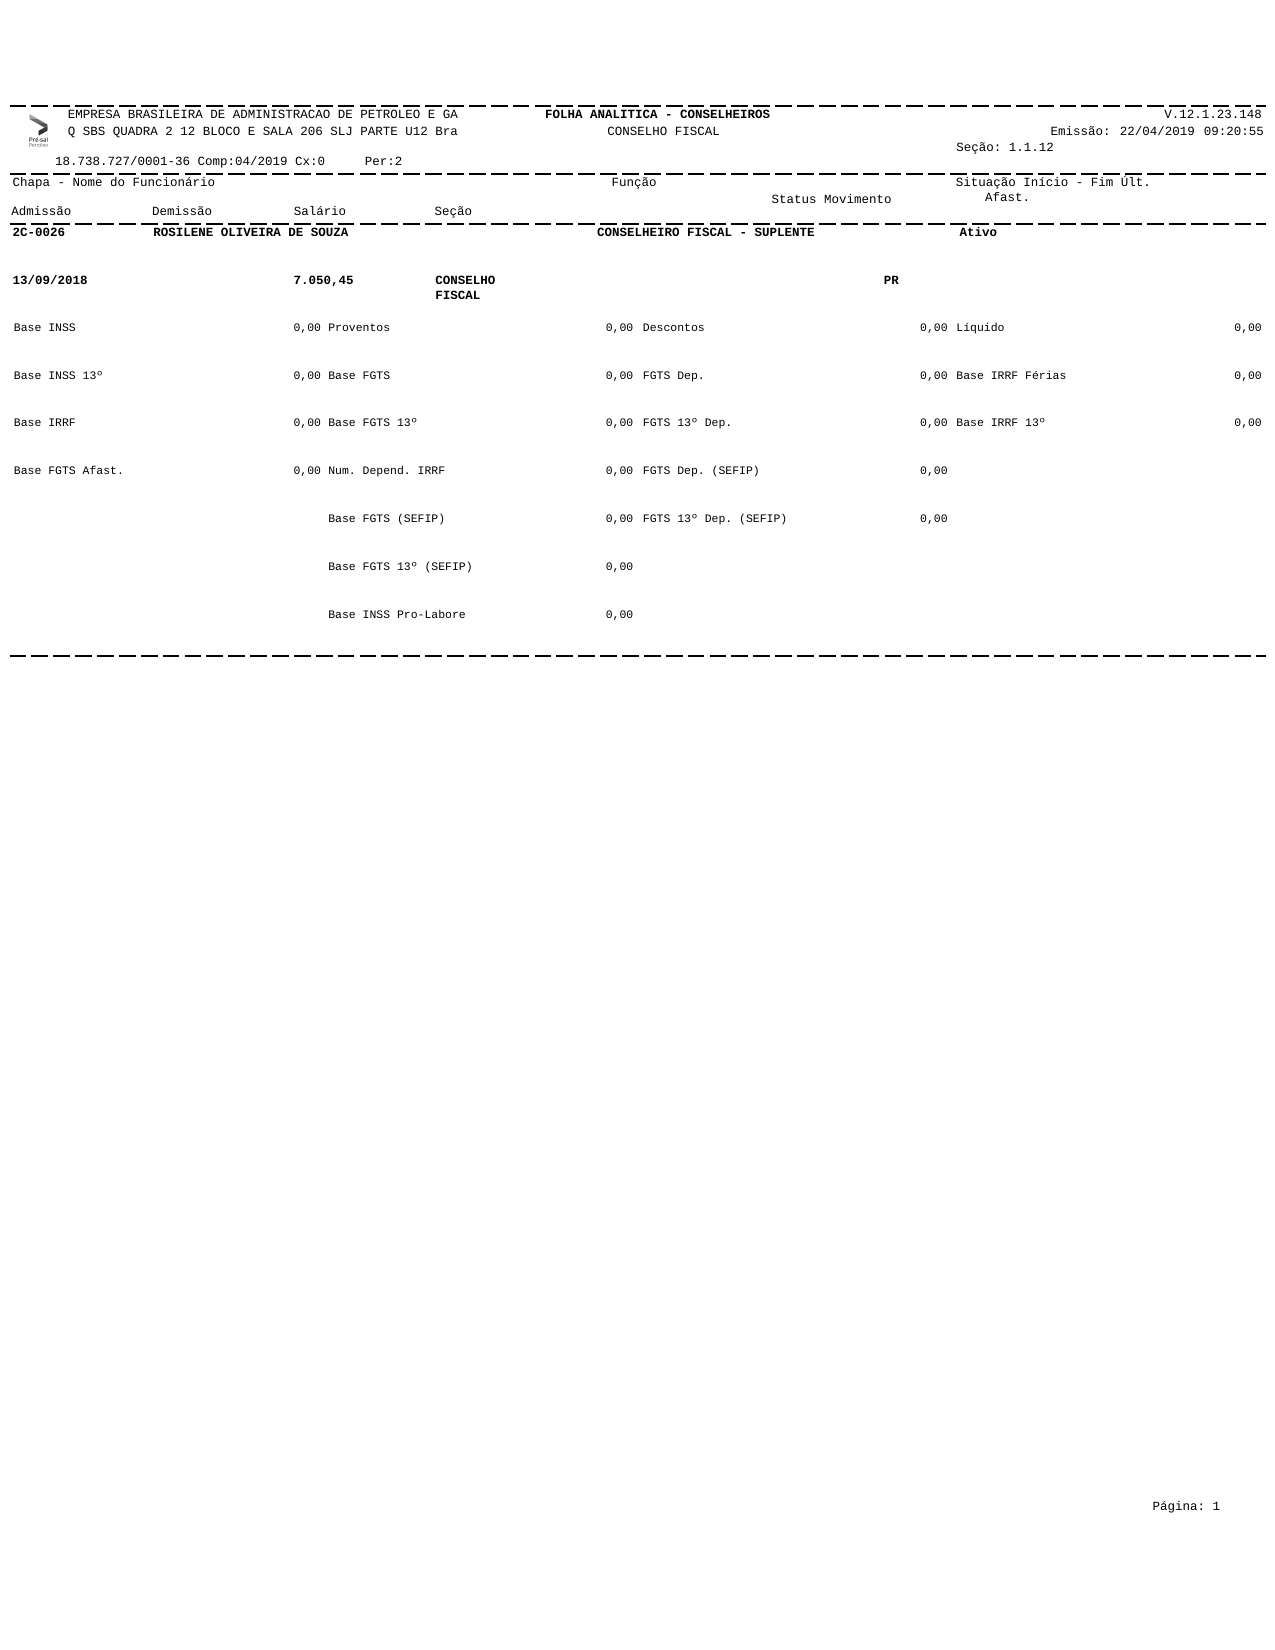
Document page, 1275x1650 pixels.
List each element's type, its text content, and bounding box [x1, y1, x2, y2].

table_cell 0,00 [606, 512, 643, 559]
table_cell 0,00 [606, 320, 643, 368]
table_cell CONSELHO FISCAL [435, 273, 545, 320]
table_cell Base FGTS (SEFIP) [328, 512, 606, 559]
table_cell [10, 512, 153, 559]
table_cell Chapa - Nome do Funcionário Admissão Demissão Salário Seção [10, 173, 545, 223]
table_cell Base FGTS 13º [328, 416, 606, 464]
table_cell [1234, 173, 1266, 223]
table_header FOLHA ANALITICA - CONSELHEIROS CONSELHO FISCAL [545, 105, 920, 173]
table_cell Base INSS [10, 320, 153, 368]
table_cell CONSELHEIRO FISCAL - SUPLENTE [545, 223, 884, 272]
table_header [920, 105, 956, 173]
table_cell PR [884, 273, 920, 320]
table_cell 0,00 [606, 464, 643, 512]
table_cell 0,00 [606, 368, 643, 416]
table_cell 2C-0026 [10, 223, 153, 272]
table_cell [884, 320, 920, 368]
table_cell Base FGTS Afast. [10, 464, 153, 512]
table_cell 0,00 [153, 368, 328, 416]
table_cell Descontos [643, 320, 884, 368]
table_cell [545, 320, 606, 368]
table_cell [435, 320, 545, 368]
table_cell [884, 464, 920, 512]
table_cell Base FGTS [328, 368, 435, 416]
table_cell 0,00 [606, 559, 643, 607]
table_cell FGTS 13º Dep. (SEFIP) [643, 512, 884, 559]
table_cell 13/09/2018 [10, 273, 153, 320]
table_cell Num. Depend. IRRF [328, 464, 606, 512]
table_cell Líquido [956, 320, 1234, 368]
table_cell [884, 368, 920, 416]
table_cell 0,00 [920, 416, 956, 464]
table_cell 0,00 [1234, 368, 1266, 416]
table_cell 0,00 [1234, 320, 1266, 368]
table_cell [920, 173, 956, 223]
table_cell [435, 368, 545, 416]
table_cell 0,00 [920, 320, 956, 368]
table_cell [956, 464, 1234, 512]
table_cell [153, 512, 328, 559]
table_cell [884, 559, 920, 607]
table_cell [1234, 512, 1266, 559]
table_cell Ativo [956, 223, 1234, 272]
table_cell [1234, 607, 1266, 655]
table_cell FGTS 13º Dep. [643, 416, 884, 464]
table_cell [545, 273, 606, 320]
table_header V.12.1.23.148 Emissão: 22/04/2019 09:20:55 Seção: 1.1.12 [956, 105, 1266, 173]
table_cell [1234, 464, 1266, 512]
table_cell [10, 607, 153, 655]
table_cell [643, 607, 884, 655]
table_cell Base IRRF [10, 416, 153, 464]
table_cell Base IRRF 13º [956, 416, 1234, 464]
table_cell Base INSS Pro-Labore [328, 607, 606, 655]
table_cell [1234, 273, 1266, 320]
table_cell Função Status Movimento [545, 173, 920, 223]
table_cell [956, 559, 1234, 607]
table_cell 0,00 [153, 464, 328, 512]
table_cell 0,00 [153, 416, 328, 464]
table_cell [606, 273, 643, 320]
table_cell [884, 512, 920, 559]
table_cell [1234, 223, 1266, 272]
table_cell 7.050,45 [153, 273, 435, 320]
table_cell Proventos [328, 320, 435, 368]
table_cell Base FGTS 13º (SEFIP) [328, 559, 606, 607]
table_cell [884, 416, 920, 464]
table_cell ROSILENE OLIVEIRA DE SOUZA [153, 223, 435, 272]
table_cell 0,00 [153, 320, 328, 368]
table_cell 0,00 [920, 368, 956, 416]
table_cell [920, 607, 956, 655]
table_cell 0,00 [606, 607, 643, 655]
table_cell Situação Início - Fim Últ. Afast. [956, 173, 1234, 223]
table_cell Base IRRF Férias [956, 368, 1234, 416]
table_cell [920, 559, 956, 607]
table_cell [153, 607, 328, 655]
table_cell [1234, 559, 1266, 607]
table_cell 0,00 [1234, 416, 1266, 464]
table_cell Base INSS 13º [10, 368, 153, 416]
table_cell [643, 273, 884, 320]
table_cell [884, 607, 920, 655]
table_cell 0,00 [606, 416, 643, 464]
table_cell 0,00 [920, 464, 956, 512]
table_cell [956, 273, 1234, 320]
table_cell [153, 559, 328, 607]
table_cell FGTS Dep. [643, 368, 884, 416]
table_cell [435, 223, 545, 272]
table_cell [920, 223, 956, 272]
table_cell [956, 512, 1234, 559]
table_cell [643, 559, 884, 607]
table_cell [884, 223, 920, 272]
table_cell FGTS Dep. (SEFIP) [643, 464, 884, 512]
table_cell [10, 559, 153, 607]
table_cell 0,00 [920, 512, 956, 559]
table_cell [545, 368, 606, 416]
table_header EMPRESA BRASILEIRA DE ADMINISTRACAO DE PETROLEO E GA Q SBS QUADRA 2 12 BLOCO E SALA 206 SLJ PARTE U12 Bra 18.738.727/0001-36 Comp:04/2019 Cx:0 Per:2 [10, 105, 545, 173]
table_cell [920, 273, 956, 320]
table_cell [956, 607, 1234, 655]
